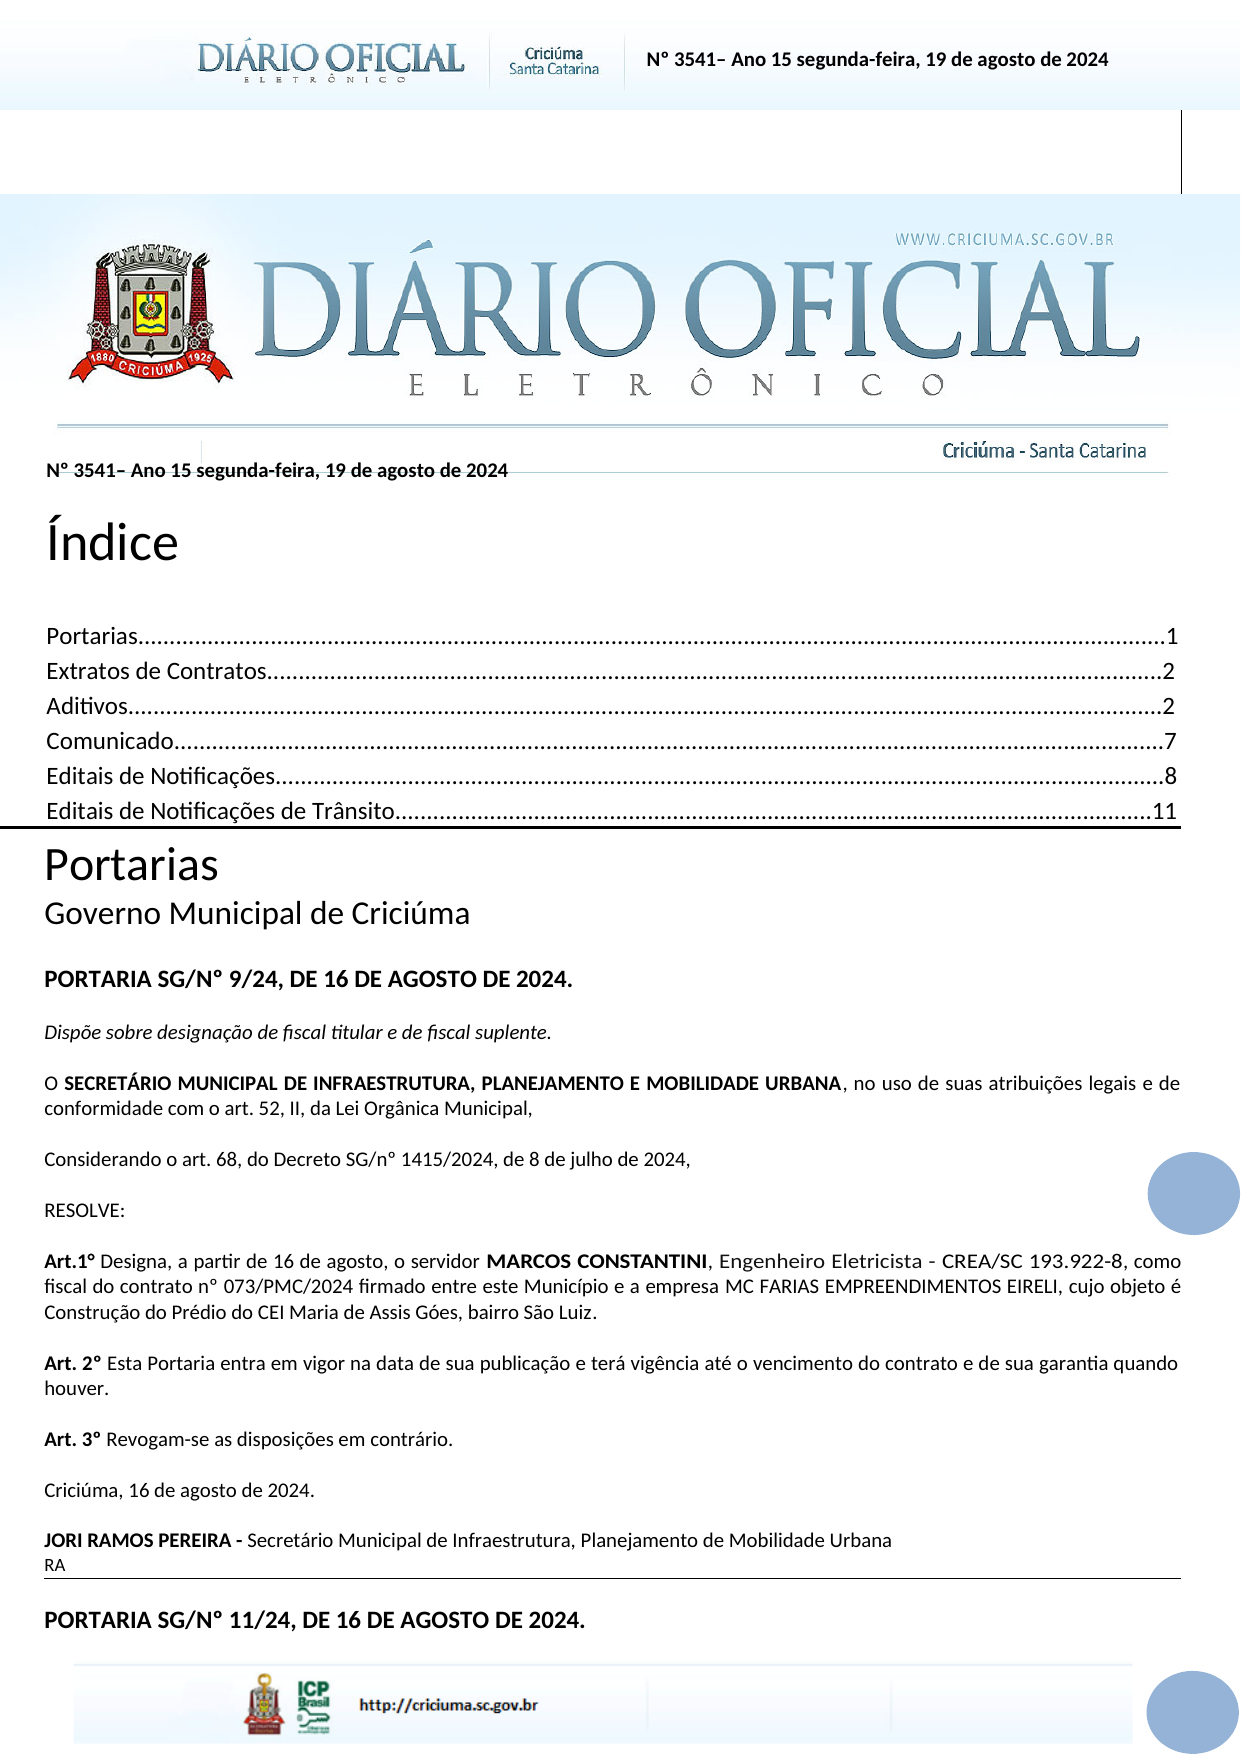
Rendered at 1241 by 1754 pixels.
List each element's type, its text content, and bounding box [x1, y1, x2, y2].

text Portarias...................................................................................................................................................................1 [0, 620, 1181, 651]
list Dispõe sobre designação de fiscal titular e de fiscal suplente. [44, 1019, 1181, 1045]
text Aditivos....................................................................................................................................................................2 [0, 690, 1181, 721]
list Considerando o art. 68, do Decreto SG/nº 1415/2024, de 8 de julho de 2024, [44, 1146, 1181, 1172]
list RA [44, 1553, 1181, 1578]
text PORTARIA SG/Nº 11/24, DE 16 DE AGOSTO DE 2024. [44, 1604, 1181, 1635]
text Comunicado.............................................................................................................................................................7 [0, 725, 1181, 756]
list Art.1° Designa, a partir de 16 de agosto, o servidor MARCOS CONSTANTINI, Engenheiro Eletricista - CREA/SC 193.922-8, como fiscal do contrato nº 073/PMC/2024 firmado entre este Município e a empresa MC FARIAS EMPREENDIMENTOS EIRELI, cujo objeto é Construção do Prédio do CEI Maria de Assis Góes, bairro São Luiz. [44, 1248, 1181, 1324]
list JORI RAMOS PEREIRA - Secretário Municipal de Infraestrutura, Planejamento de Mobilidade Urbana [44, 1528, 1181, 1553]
text Editais de Notificações.............................................................................................................................................8 [0, 760, 1181, 791]
list Art. 3º Revogam-se as disposições em contrário. [44, 1426, 1181, 1451]
list PORTARIA SG/Nº 9/24, DE 16 DE AGOSTO DE 2024. [44, 963, 1181, 994]
list O SECRETÁRIO MUNICIPAL DE INFRAESTRUTURA, PLANEJAMENTO E MOBILIDADE URBANA, no uso de suas atribuições legais e de conformidade com o art. 52, II, da Lei Orgânica Municipal, [44, 1070, 1181, 1121]
list Governo Municipal de Criciúma [44, 892, 1181, 933]
text Extratos de Contratos..............................................................................................................................................2 [0, 655, 1181, 686]
list Criciúma, 16 de agosto de 2024. [44, 1477, 1181, 1502]
list Portarias [44, 833, 1181, 892]
text Editais de Notificações de Trânsito........................................................................................................................11 [0, 795, 1181, 826]
list Art. 2º Esta Portaria entra em vigor na data de sua publicação e terá vigência até o vencimento do contrato e de sua garantia quando houver. [44, 1350, 1181, 1401]
list RESOLVE: [44, 1197, 1160, 1223]
